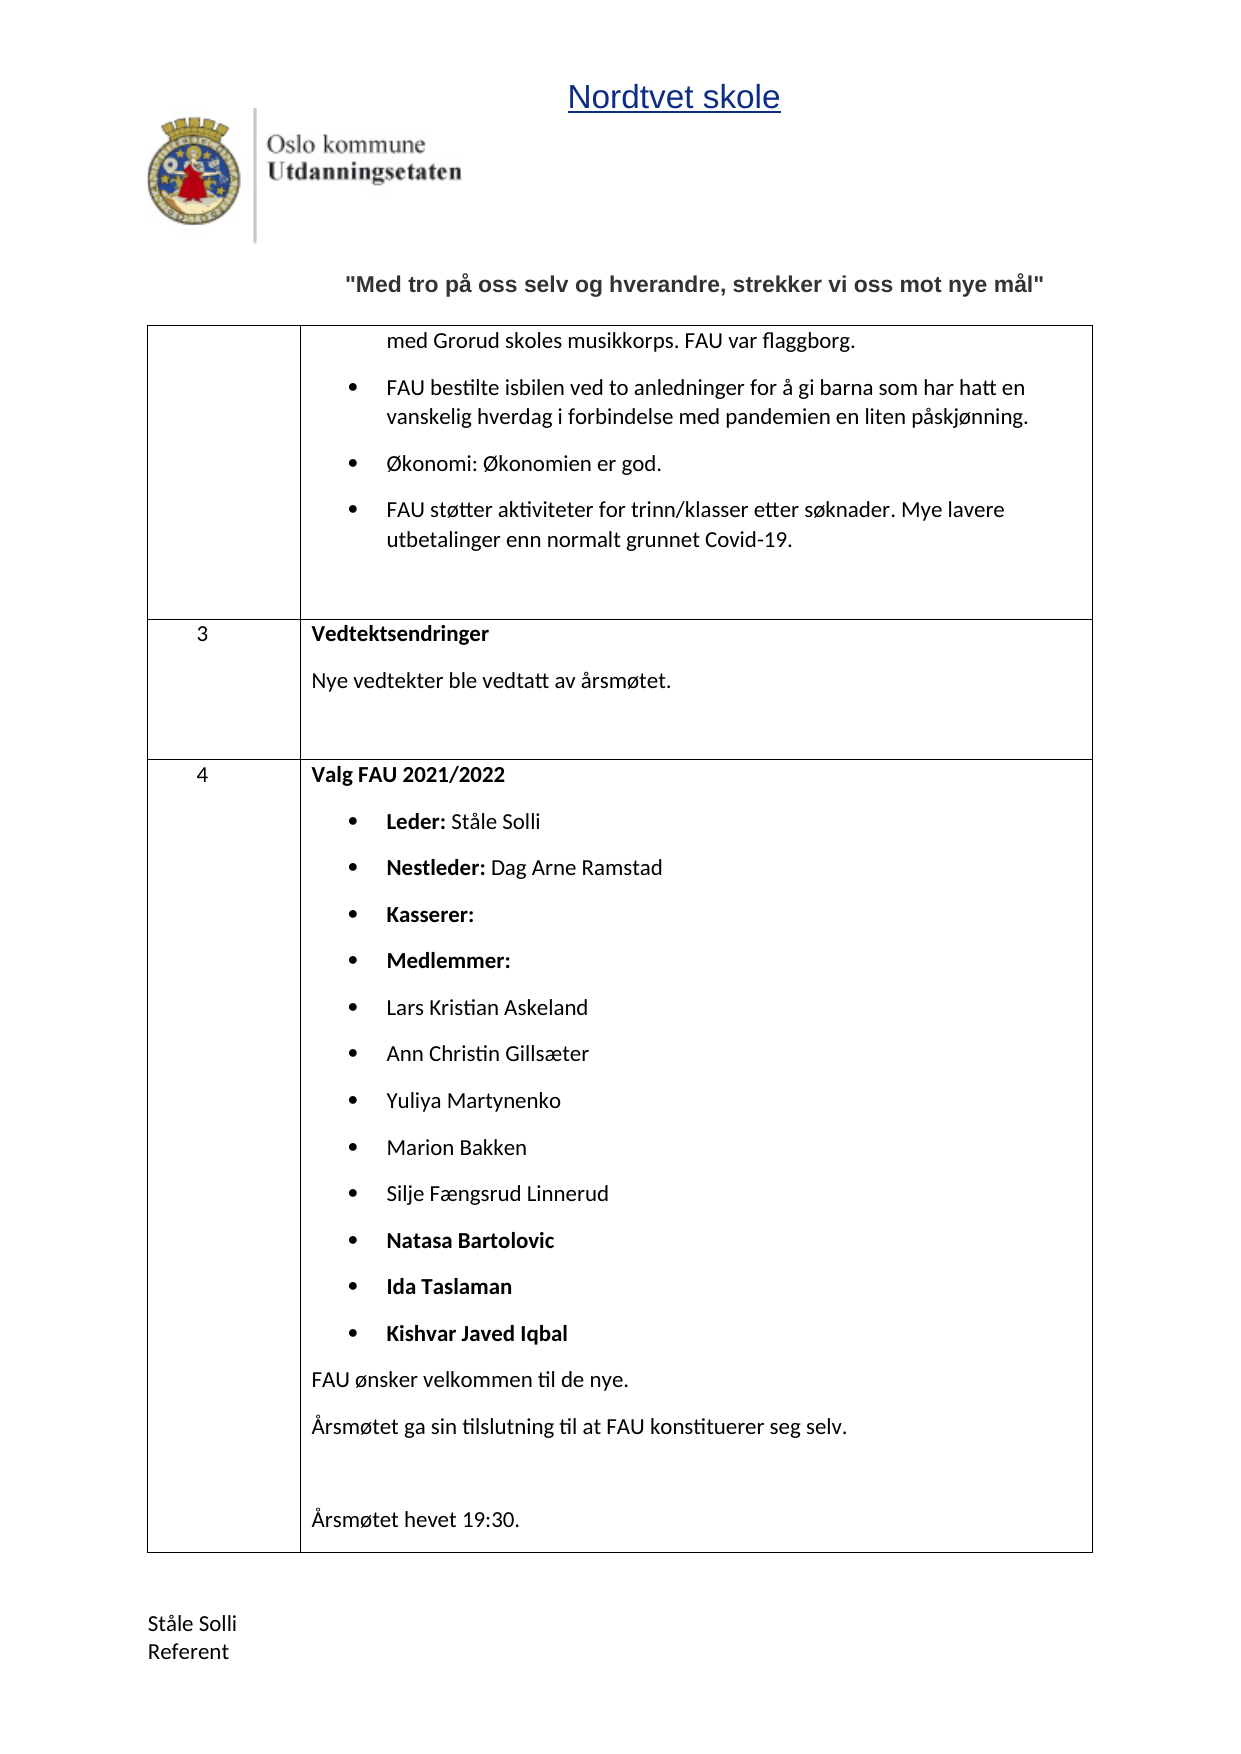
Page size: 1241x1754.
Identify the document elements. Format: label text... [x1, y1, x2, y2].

table_cell Valg FAU 2021/2022 Leder: Ståle Solli Nestleder: Dag Arne Ramstad Kasserer: Medlemmer: Lars Kristian Askeland Ann Christin Gillsæter Yuliya Martynenko Marion Bakken Silje Fængsrud Linnerud Natasa Bartolovic Ida Taslaman Kishvar Javed Iqbal FAU ønsker velkommen til de nye. Årsmøtet ga sin tilslutning til at FAU konstituerer seg selv. Årsmøtet hevet 19:30. [301, 760, 1092, 1552]
text Ståle Solli [148, 1609, 1093, 1637]
table_cell [148, 326, 300, 618]
table_cell Vedtektsendringer Nye vedtekter ble vedtatt av årsmøtet. [301, 620, 1092, 759]
text Referent Nederst i skjemaet [148, 1637, 1093, 1665]
table_cell med Grorud skoles musikkorps. FAU var flaggborg. FAU bestilte isbilen ved to anledninger for å gi barna som har hatt en vanskelig hverdag i forbindelse med pandemien en liten påskjønning. Økonomi: Økonomien er god. FAU støtter aktiviteter for trinn/klasser etter søknader. Mye lavere utbetalinger enn normalt grunnet Covid-19. [301, 326, 1092, 618]
table_cell 3 [148, 620, 300, 759]
table_cell 4 [148, 760, 300, 1552]
